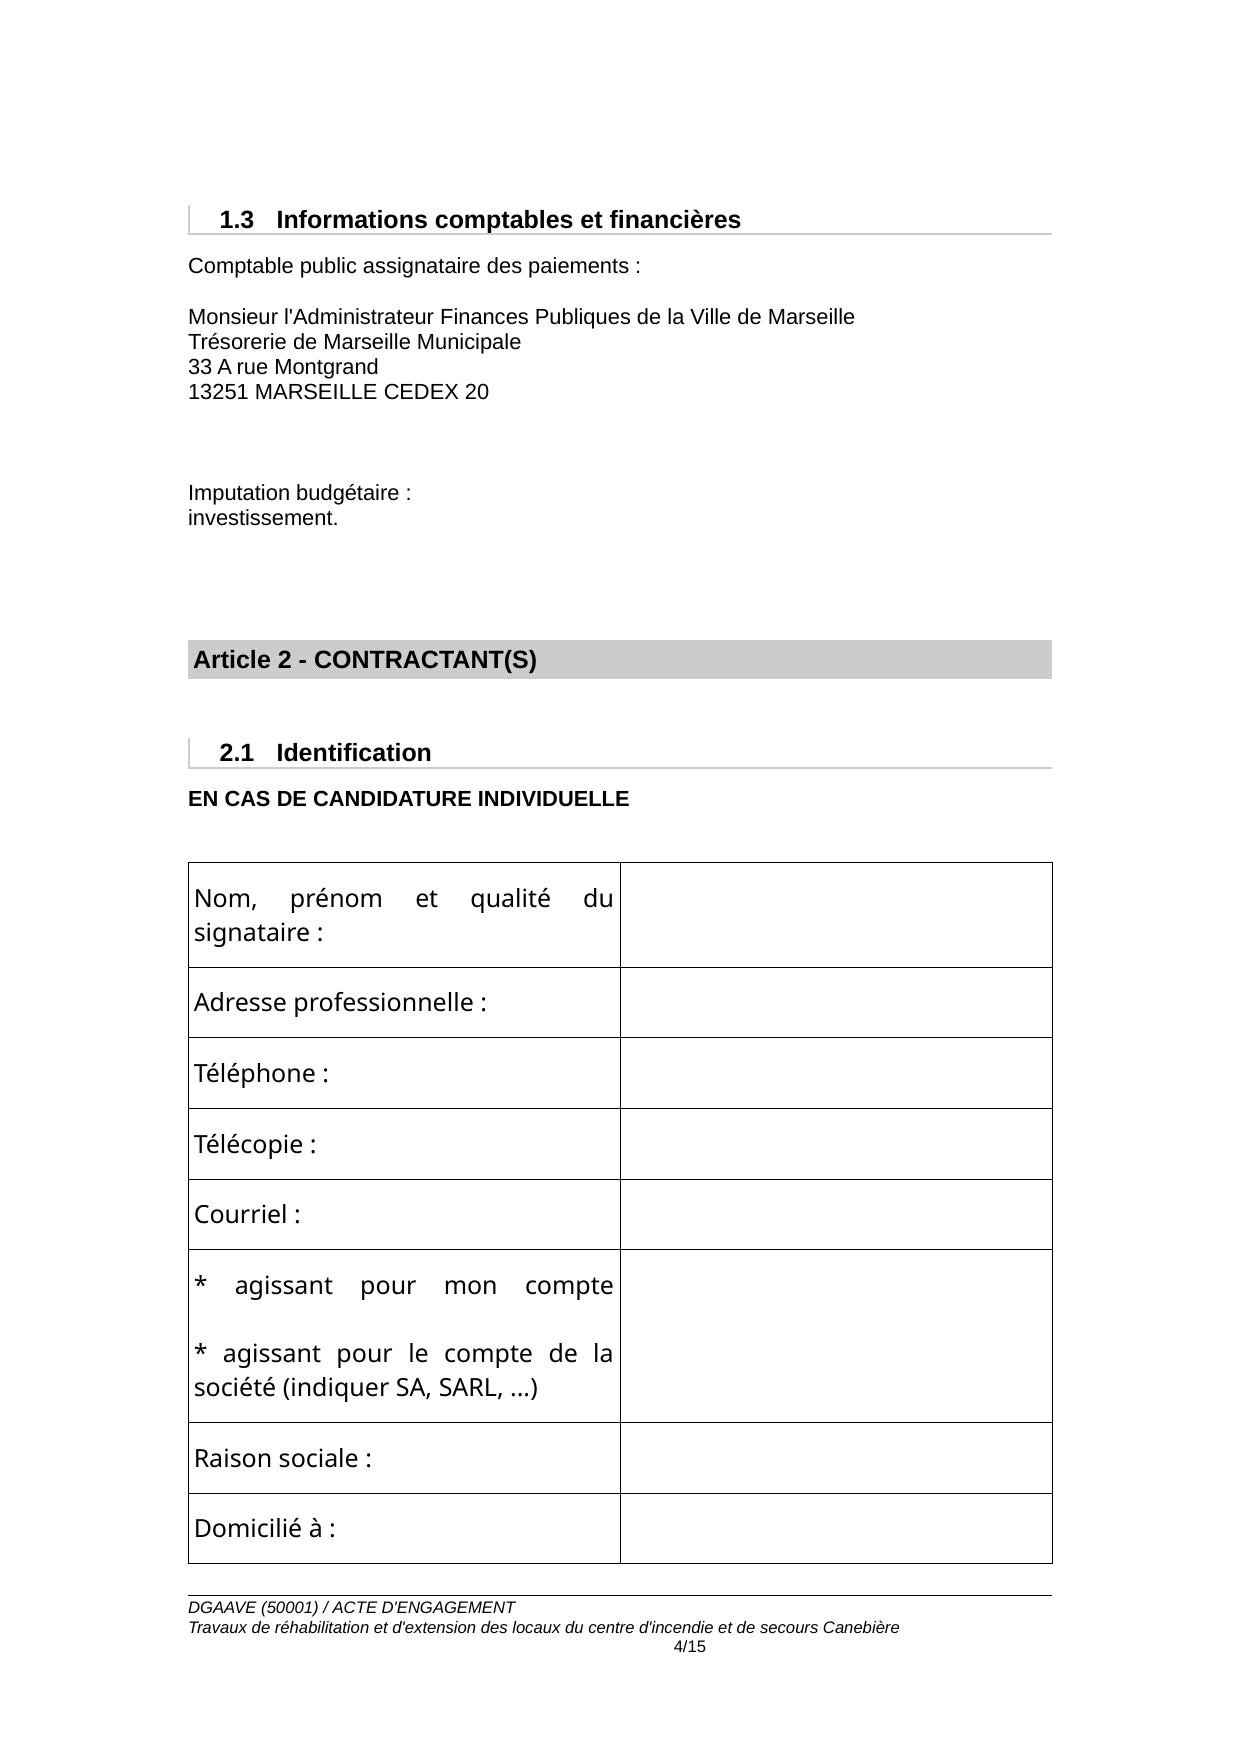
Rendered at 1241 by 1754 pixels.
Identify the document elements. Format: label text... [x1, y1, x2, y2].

table_cell Courriel : [189, 1180, 620, 1249]
table_cell [621, 1038, 1052, 1108]
table_cell [621, 1109, 1052, 1178]
table_cell [621, 1423, 1052, 1493]
subtitle CONTRACTANT(S) [190, 642, 1050, 677]
table_cell Raison sociale : [189, 1423, 620, 1493]
table_cell [621, 1180, 1052, 1249]
table_cell [621, 1494, 1052, 1563]
table_header Nom, prénom et qualité du signataire : [189, 863, 620, 967]
text 33 A rue Montgrand [188, 354, 1052, 379]
table_cell * agissant pour mon compte * agissant pour le compte de la société (indiquer SA, SARL, ...) [189, 1250, 620, 1422]
table_cell [621, 968, 1052, 1037]
text investissement. [188, 505, 1052, 530]
table_cell Télécopie : [189, 1109, 620, 1178]
text Trésorerie de Marseille Municipale [188, 329, 1052, 354]
table_cell Adresse professionnelle : [189, 968, 620, 1037]
table_cell Téléphone : [189, 1038, 620, 1108]
table_header [621, 863, 1052, 967]
text EN CAS DE CANDIDATURE INDIVIDUELLE [188, 786, 1052, 812]
subtitle Identification [190, 738, 1052, 767]
text 13251 MARSEILLE CEDEX 20 [188, 379, 1052, 404]
text Imputation budgétaire : [188, 480, 1052, 505]
text Comptable public assignataire des paiements : [188, 253, 1052, 278]
subtitle Informations comptables et financières [188, 204, 1052, 233]
text Monsieur l'Administrateur Finances Publiques de la Ville de Marseille [188, 303, 1052, 329]
table_cell Domicilié à : [189, 1494, 620, 1563]
table_cell [621, 1250, 1052, 1422]
